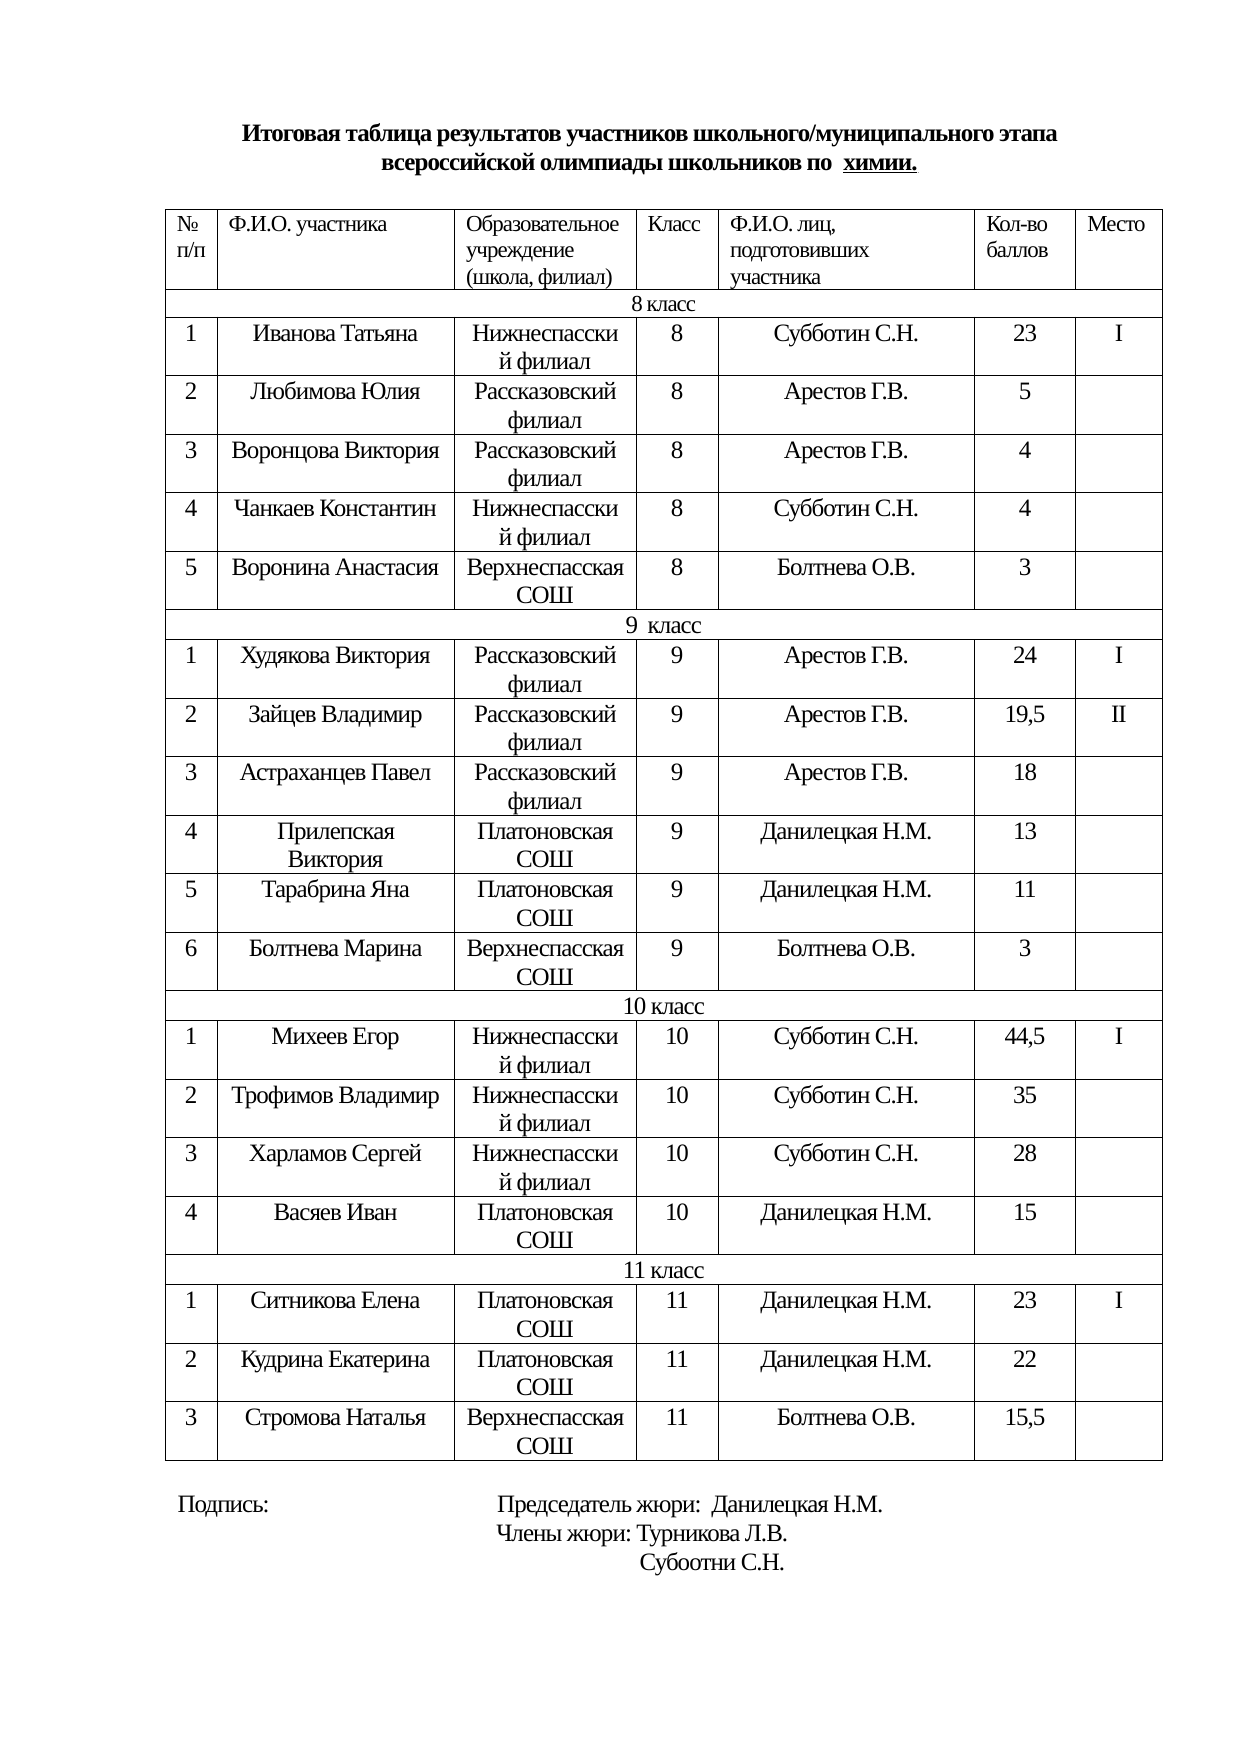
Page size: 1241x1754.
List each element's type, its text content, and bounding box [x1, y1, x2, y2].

table_cell Харламов Сергей [218, 1138, 454, 1196]
table_cell [1076, 552, 1162, 609]
table_cell Трофимов Владимир [218, 1080, 454, 1137]
table_cell 15,5 [975, 1402, 1075, 1460]
table_cell Платоновская СОШ [455, 1285, 636, 1343]
table_cell Субботин С.Н. [719, 493, 974, 551]
table_cell 8 [637, 376, 718, 434]
table_cell 9 [637, 874, 718, 932]
table_cell Рассказовский филиал [455, 435, 636, 492]
table_cell Рассказовский филиал [455, 757, 636, 815]
table_cell Данилецкая Н.М. [719, 874, 974, 932]
table_cell 11 [637, 1344, 718, 1401]
table_cell Данилецкая Н.М. [719, 816, 974, 873]
table_cell Нижнеспасский филиал [455, 1080, 636, 1137]
table_cell 8 [637, 552, 718, 609]
table_cell 1 [166, 318, 217, 375]
table_cell Ситникова Елена [218, 1285, 454, 1343]
table_cell 8 класс [166, 290, 1162, 317]
table_cell Платоновская СОШ [455, 816, 636, 873]
table_cell Зайцев Владимир [218, 699, 454, 756]
table_cell Верхнеспасская СОШ [455, 552, 636, 609]
table_cell 3 [975, 552, 1075, 609]
table_cell Субботин С.Н. [719, 318, 974, 375]
table_cell 10 класс [166, 991, 1162, 1020]
table_cell Болтнева О.В. [719, 1402, 974, 1460]
table_cell Рассказовский филиал [455, 699, 636, 756]
table_header Ф.И.О. лиц, подготовивших участника [719, 210, 974, 289]
table_cell Нижнеспасский филиал [455, 493, 636, 551]
table_cell 3 [166, 1402, 217, 1460]
table_cell Васяев Иван [218, 1197, 454, 1254]
table_cell [1076, 816, 1162, 873]
table_cell [1076, 1344, 1162, 1401]
table_cell I [1076, 1021, 1162, 1079]
table_cell Иванова Татьяна [218, 318, 454, 375]
table_cell Арестов Г.В. [719, 376, 974, 434]
table_cell Прилепская Виктория [218, 816, 454, 873]
table_cell I [1076, 1285, 1162, 1343]
table_cell Кудрина Екатерина [218, 1344, 454, 1401]
table_cell 5 [166, 552, 217, 609]
table_cell 18 [975, 757, 1075, 815]
table_cell 5 [166, 874, 217, 932]
table_cell 2 [166, 376, 217, 434]
table_cell Субботин С.Н. [719, 1080, 974, 1137]
table_header №п/п [166, 210, 217, 289]
text Члены жюри: Турникова Л.В. [177, 1518, 1122, 1547]
table_cell 4 [975, 493, 1075, 551]
table_cell 9 класс [166, 610, 1162, 639]
table_cell Данилецкая Н.М. [719, 1285, 974, 1343]
table_cell 9 [637, 816, 718, 873]
table_cell 2 [166, 699, 217, 756]
table_cell Данилецкая Н.М. [719, 1344, 974, 1401]
table_cell Нижнеспасский филиал [455, 1138, 636, 1196]
table_cell 23 [975, 1285, 1075, 1343]
table_cell Субботин С.Н. [719, 1138, 974, 1196]
table_cell 11 [637, 1285, 718, 1343]
table_cell 3 [166, 435, 217, 492]
table_cell Михеев Егор [218, 1021, 454, 1079]
table_cell [1076, 493, 1162, 551]
table_cell 8 [637, 493, 718, 551]
table_cell 10 [637, 1197, 718, 1254]
table_cell 4 [166, 493, 217, 551]
table_header Образовательное учреждение (школа, филиал) [455, 210, 636, 289]
text Подпись: Председатель жюри: Данилецкая Н.М. [177, 1489, 1122, 1518]
table_header Место [1076, 210, 1162, 289]
table_cell I [1076, 318, 1162, 375]
table_cell 1 [166, 640, 217, 698]
table_cell Стромова Наталья [218, 1402, 454, 1460]
table_cell 2 [166, 1080, 217, 1137]
table_cell Тарабрина Яна [218, 874, 454, 932]
table_cell 44,5 [975, 1021, 1075, 1079]
table_cell 15 [975, 1197, 1075, 1254]
table_cell 5 [975, 376, 1075, 434]
table_cell Данилецкая Н.М. [719, 1197, 974, 1254]
table_cell Арестов Г.В. [719, 699, 974, 756]
table_cell Субботин С.Н. [719, 1021, 974, 1079]
table_cell Худякова Виктория [218, 640, 454, 698]
table_cell 4 [166, 816, 217, 873]
table_cell Арестов Г.В. [719, 435, 974, 492]
table_cell 6 [166, 933, 217, 990]
table_cell 4 [166, 1197, 217, 1254]
table_cell Болтнева О.В. [719, 933, 974, 990]
table_cell [1076, 757, 1162, 815]
table_cell Арестов Г.В. [719, 640, 974, 698]
table_cell 9 [637, 933, 718, 990]
table_cell Платоновская СОШ [455, 1344, 636, 1401]
table_cell 9 [637, 699, 718, 756]
table_cell 23 [975, 318, 1075, 375]
table_cell [1076, 1138, 1162, 1196]
text Итоговая таблица результатов участников школьного/муниципального этапа всероссийской олимпиады школьников по химии. [177, 118, 1122, 176]
table_cell Астраханцев Павел [218, 757, 454, 815]
table_cell Болтнева О.В. [719, 552, 974, 609]
text Субоотни С.Н. [177, 1547, 1122, 1576]
table_cell 22 [975, 1344, 1075, 1401]
table_cell [1076, 933, 1162, 990]
table_cell 4 [975, 435, 1075, 492]
table_cell Арестов Г.В. [719, 757, 974, 815]
table_cell [1076, 1080, 1162, 1137]
table_cell [1076, 376, 1162, 434]
table_cell 8 [637, 318, 718, 375]
table_cell Верхнеспасская СОШ [455, 1402, 636, 1460]
table_cell 8 [637, 435, 718, 492]
table_cell Рассказовский филиал [455, 640, 636, 698]
table_cell II [1076, 699, 1162, 756]
table_cell 10 [637, 1080, 718, 1137]
table_cell 3 [166, 757, 217, 815]
table_cell Нижнеспасский филиал [455, 318, 636, 375]
table_cell [1076, 435, 1162, 492]
table_cell [1076, 1197, 1162, 1254]
table_cell Платоновская СОШ [455, 1197, 636, 1254]
table_cell 3 [166, 1138, 217, 1196]
table_cell 11 [975, 874, 1075, 932]
table_cell Платоновская СОШ [455, 874, 636, 932]
table_cell Воронцова Виктория [218, 435, 454, 492]
table_cell Чанкаев Константин [218, 493, 454, 551]
table_cell [1076, 874, 1162, 932]
table_cell 1 [166, 1021, 217, 1079]
table_cell Любимова Юлия [218, 376, 454, 434]
table_cell Нижнеспасский филиал [455, 1021, 636, 1079]
table_cell 10 [637, 1138, 718, 1196]
table_cell 3 [975, 933, 1075, 990]
table_cell 24 [975, 640, 1075, 698]
table_cell 11 класс [166, 1255, 1162, 1284]
table_header Кол-во баллов [975, 210, 1075, 289]
table_header Класс [637, 210, 718, 289]
table_cell 19,5 [975, 699, 1075, 756]
table_cell 10 [637, 1021, 718, 1079]
table_cell Рассказовский филиал [455, 376, 636, 434]
table_cell 1 [166, 1285, 217, 1343]
table_cell Верхнеспасская СОШ [455, 933, 636, 990]
table_cell 9 [637, 757, 718, 815]
table_cell 28 [975, 1138, 1075, 1196]
table_header Ф.И.О. участника [218, 210, 454, 289]
table_cell 2 [166, 1344, 217, 1401]
table_cell 13 [975, 816, 1075, 873]
table_cell I [1076, 640, 1162, 698]
table_cell 9 [637, 640, 718, 698]
table_cell 11 [637, 1402, 718, 1460]
table_cell [1076, 1402, 1162, 1460]
table_cell Воронина Анастасия [218, 552, 454, 609]
table_cell Болтнева Марина [218, 933, 454, 990]
table_cell 35 [975, 1080, 1075, 1137]
